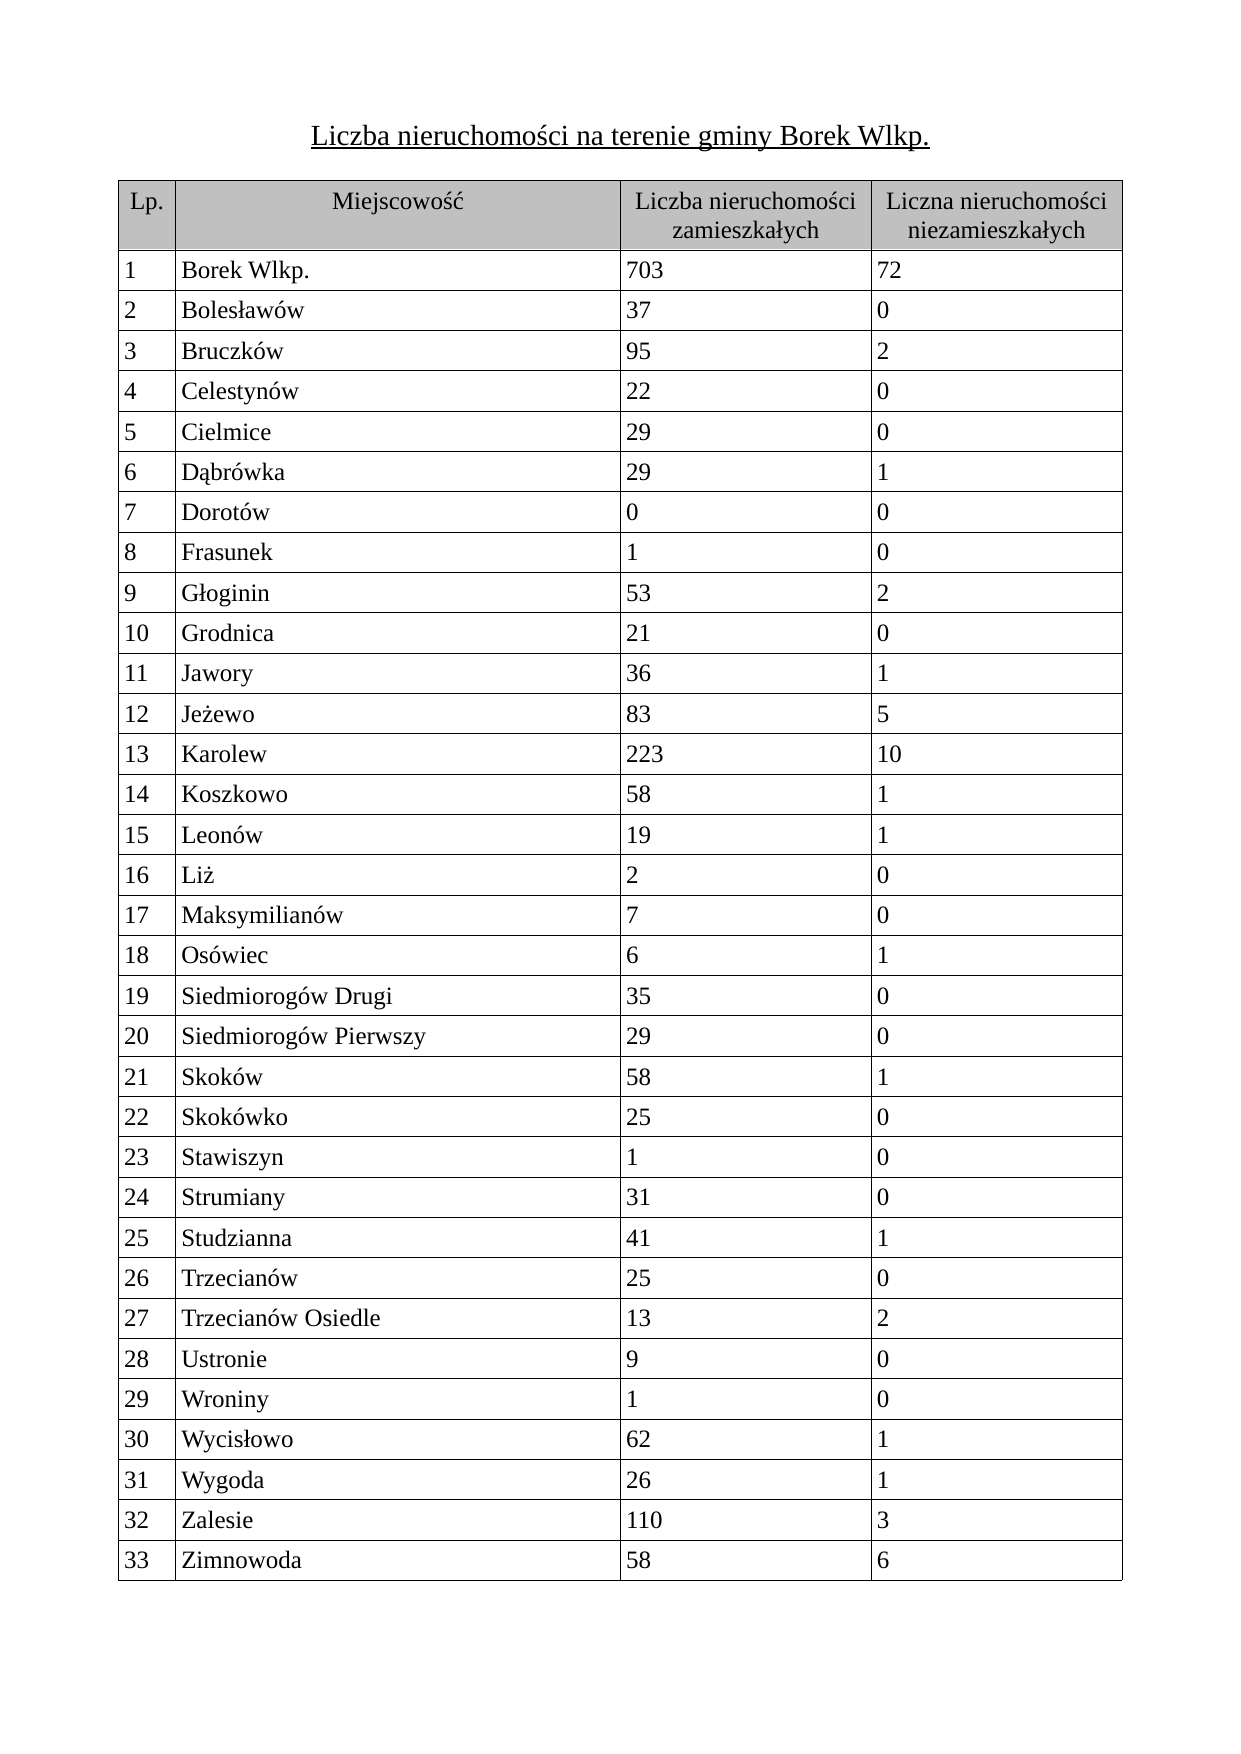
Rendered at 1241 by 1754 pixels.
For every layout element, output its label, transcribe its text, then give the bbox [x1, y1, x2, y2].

table_cell 22 [119, 1097, 175, 1136]
table_cell 8 [119, 533, 175, 572]
table_cell 22 [621, 371, 871, 411]
table_cell 0 [872, 492, 1122, 532]
table_cell Trzecianów Osiedle [176, 1299, 620, 1338]
table_cell Siedmiorogów Pierwszy [176, 1016, 620, 1056]
table_cell 21 [119, 1057, 175, 1096]
table_cell Karolew [176, 734, 620, 773]
table_cell 0 [872, 412, 1122, 451]
table_cell 10 [872, 734, 1122, 773]
table_cell 0 [872, 1016, 1122, 1056]
table_cell 5 [119, 412, 175, 451]
table_cell Bolesławów [176, 291, 620, 330]
table_cell Maksymilianów [176, 896, 620, 935]
table_cell Strumiany [176, 1178, 620, 1217]
table_cell 0 [872, 1137, 1122, 1177]
table_cell 20 [119, 1016, 175, 1056]
table_cell Zimnowoda [176, 1541, 620, 1580]
table_cell 62 [621, 1420, 871, 1459]
table_header Lp. [119, 181, 175, 249]
table_cell 7 [621, 896, 871, 935]
table_cell 2 [872, 1299, 1122, 1338]
table_cell 14 [119, 775, 175, 814]
table_cell Leonów [176, 815, 620, 854]
table_cell 1 [872, 1420, 1122, 1459]
table_cell 1 [119, 251, 175, 290]
table_cell Wycisłowo [176, 1420, 620, 1459]
table_cell Dorotów [176, 492, 620, 532]
table_cell Zalesie [176, 1500, 620, 1539]
table_cell 21 [621, 613, 871, 653]
table_cell 1 [872, 452, 1122, 491]
table_cell 3 [872, 1500, 1122, 1539]
table_cell 24 [119, 1178, 175, 1217]
table_cell 0 [872, 533, 1122, 572]
table_cell 1 [872, 1057, 1122, 1096]
table_cell Jeżewo [176, 694, 620, 733]
table_cell 2 [872, 331, 1122, 370]
table_cell 10 [119, 613, 175, 653]
table_cell 19 [621, 815, 871, 854]
table_cell 0 [872, 613, 1122, 653]
table_cell 1 [872, 1460, 1122, 1499]
table_cell 58 [621, 1541, 871, 1580]
table_cell 25 [621, 1258, 871, 1298]
table_cell 15 [119, 815, 175, 854]
table_cell 1 [621, 533, 871, 572]
table_cell 223 [621, 734, 871, 773]
table_cell 95 [621, 331, 871, 370]
table_header Liczna nieruchomości niezamieszkałych [872, 181, 1122, 249]
table_cell 35 [621, 976, 871, 1015]
table_cell Wroniny [176, 1379, 620, 1418]
table_cell 6 [119, 452, 175, 491]
table_cell Ustronie [176, 1339, 620, 1378]
table_cell 12 [119, 694, 175, 733]
table_cell 29 [621, 1016, 871, 1056]
table_cell 72 [872, 251, 1122, 290]
table_cell 26 [621, 1460, 871, 1499]
table_cell 1 [621, 1379, 871, 1418]
table_cell 2 [621, 855, 871, 894]
table_cell 27 [119, 1299, 175, 1338]
table_cell Borek Wlkp. [176, 251, 620, 290]
table_cell Frasunek [176, 533, 620, 572]
table_cell 29 [621, 452, 871, 491]
table_cell Trzecianów [176, 1258, 620, 1298]
table_cell 1 [621, 1137, 871, 1177]
table_cell 1 [872, 654, 1122, 693]
table_cell 6 [872, 1541, 1122, 1580]
table_header Liczba nieruchomości zamieszkałych [621, 181, 871, 249]
table_cell 28 [119, 1339, 175, 1378]
table_cell 18 [119, 936, 175, 975]
table_cell 2 [119, 291, 175, 330]
table_cell 41 [621, 1218, 871, 1257]
table_cell Wygoda [176, 1460, 620, 1499]
table_cell Studzianna [176, 1218, 620, 1257]
table_cell 1 [872, 815, 1122, 854]
table_header Miejscowość [176, 181, 620, 249]
table_cell Liż [176, 855, 620, 894]
table_cell 29 [119, 1379, 175, 1418]
table_cell 31 [621, 1178, 871, 1217]
table_cell Koszkowo [176, 775, 620, 814]
table_cell 0 [872, 371, 1122, 411]
table_cell 16 [119, 855, 175, 894]
table_cell 23 [119, 1137, 175, 1177]
table_cell 7 [119, 492, 175, 532]
table_cell 25 [119, 1218, 175, 1257]
table_cell 53 [621, 573, 871, 612]
table_cell 0 [872, 1097, 1122, 1136]
table_cell Osówiec [176, 936, 620, 975]
table_cell 17 [119, 896, 175, 935]
table_cell 110 [621, 1500, 871, 1539]
table_cell 58 [621, 775, 871, 814]
table_cell 19 [119, 976, 175, 1015]
table_cell 11 [119, 654, 175, 693]
table_cell 13 [119, 734, 175, 773]
table_cell Grodnica [176, 613, 620, 653]
table_cell Bruczków [176, 331, 620, 370]
table_cell 1 [872, 936, 1122, 975]
table_cell 58 [621, 1057, 871, 1096]
table_cell Stawiszyn [176, 1137, 620, 1177]
table_cell 0 [872, 1178, 1122, 1217]
table_cell 9 [119, 573, 175, 612]
table_cell 83 [621, 694, 871, 733]
table_cell 13 [621, 1299, 871, 1338]
table_cell 31 [119, 1460, 175, 1499]
table_cell Skoków [176, 1057, 620, 1096]
table_cell 0 [872, 1258, 1122, 1298]
table_cell 0 [621, 492, 871, 532]
table_cell Jawory [176, 654, 620, 693]
table_cell 26 [119, 1258, 175, 1298]
table_cell 29 [621, 412, 871, 451]
table_cell Dąbrówka [176, 452, 620, 491]
table_cell 5 [872, 694, 1122, 733]
table_cell 36 [621, 654, 871, 693]
table_cell 9 [621, 1339, 871, 1378]
table_cell 0 [872, 1339, 1122, 1378]
table_cell 37 [621, 291, 871, 330]
table_cell 0 [872, 291, 1122, 330]
table_cell Skokówko [176, 1097, 620, 1136]
table_cell 0 [872, 855, 1122, 894]
table_cell 703 [621, 251, 871, 290]
table_cell Celestynów [176, 371, 620, 411]
table_cell 4 [119, 371, 175, 411]
table_cell 1 [872, 775, 1122, 814]
table_cell 3 [119, 331, 175, 370]
table_cell 25 [621, 1097, 871, 1136]
table_cell 33 [119, 1541, 175, 1580]
table_cell 0 [872, 896, 1122, 935]
table_cell 30 [119, 1420, 175, 1459]
table_cell Siedmiorogów Drugi [176, 976, 620, 1015]
text Liczba nieruchomości na terenie gminy Borek Wlkp. [118, 118, 1122, 152]
table_cell Cielmice [176, 412, 620, 451]
table_cell 0 [872, 1379, 1122, 1418]
table_cell 32 [119, 1500, 175, 1539]
table_cell Głoginin [176, 573, 620, 612]
table_cell 2 [872, 573, 1122, 612]
table_cell 0 [872, 976, 1122, 1015]
table_cell 1 [872, 1218, 1122, 1257]
table_cell 6 [621, 936, 871, 975]
